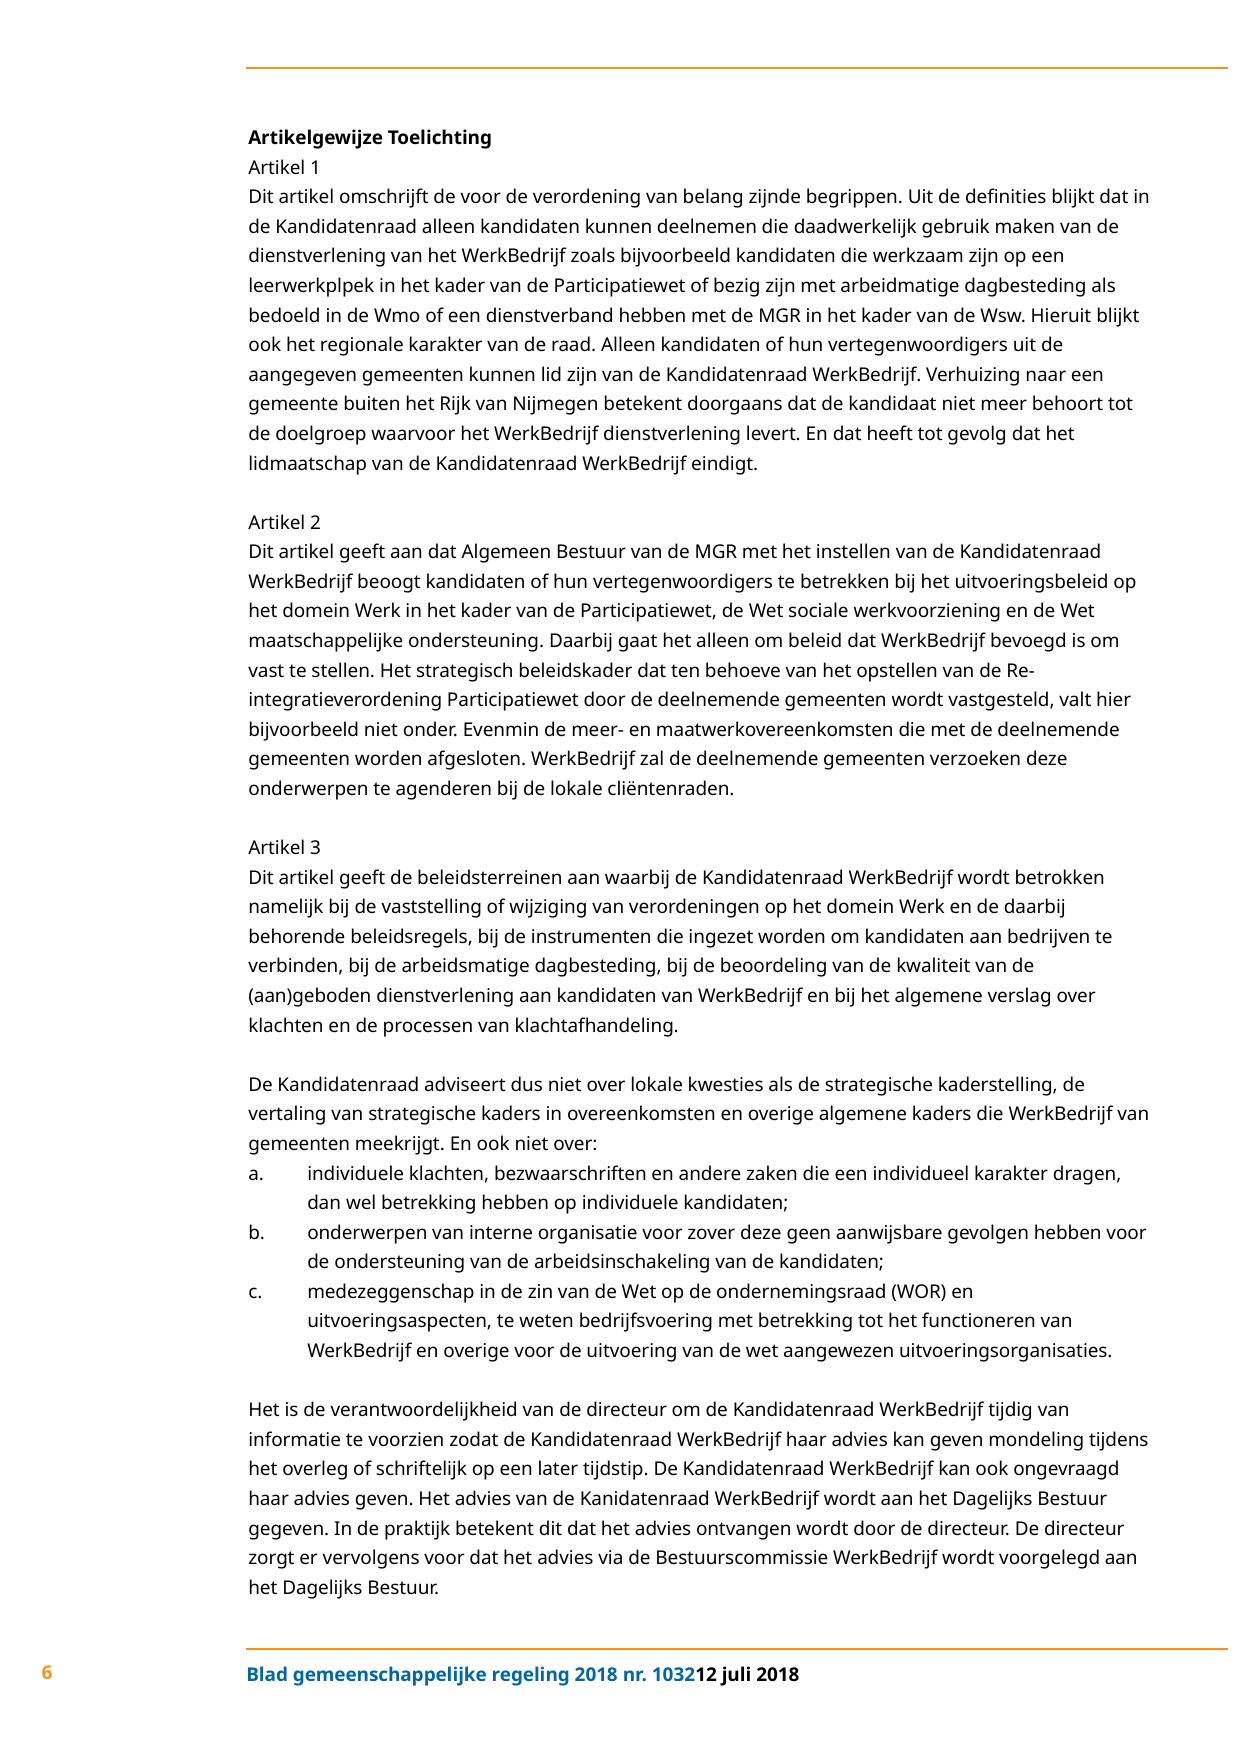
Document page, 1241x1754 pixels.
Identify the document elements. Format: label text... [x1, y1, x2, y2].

text De Kandidatenraad adviseert dus niet over lokale kwesties als de strategische kaderstelling, de vertaling van strategische kaders in overeenkomsten en overige algemene kaders die WerkBedrijf van gemeenten meekrijgt. En ook niet over: [248, 1071, 1152, 1156]
text Artikelgewijze Toelichting [248, 124, 1152, 150]
text Dit artikel geeft aan dat Algemeen Bestuur van de MGR met het instellen van de Kandidatenraad WerkBedrijf beoogt kandidaten of hun vertegenwoordigers te betrekken bij het uitvoeringsbeleid op het domein Werk in het kader van de Participatiewet, de Wet sociale werkvoorziening en de Wet maatschappelijke ondersteuning. Daarbij gaat het alleen om beleid dat WerkBedrijf bevoegd is om vast te stellen. Het strategisch beleidskader dat ten behoeve van het opstellen van de Re-integratieverordening Participatiewet door de deelnemende gemeenten wordt vastgesteld, valt hier bijvoorbeeld niet onder. Evenmin de meer- en maatwerkovereenkomsten die met de deelnemende gemeenten worden afgesloten. WerkBedrijf zal de deelnemende gemeenten verzoeken deze onderwerpen te agenderen bij de lokale cliëntenraden. [248, 538, 1152, 801]
text Artikel 1 [248, 154, 1152, 180]
picture [41, 47, 231, 172]
text Artikel 3 [248, 834, 1152, 860]
list individuele klachten, bezwaarschriften en andere zaken die een individueel karakter dragen, dan wel betrekking hebben op individuele kandidaten; [248, 1160, 1152, 1215]
text Dit artikel geeft de beleidsterreinen aan waarbij de Kandidatenraad WerkBedrijf wordt betrokken namelijk bij de vaststelling of wijziging van verordeningen op het domein Werk en de daarbij behorende beleidsregels, bij de instrumenten die ingezet worden om kandidaten aan bedrijven te verbinden, bij de arbeidsmatige dagbesteding, bij de beoordeling van de kwaliteit van de (aan)geboden dienstverlening aan kandidaten van WerkBedrijf en bij het algemene verslag over klachten en de processen van klachtafhandeling. [248, 864, 1152, 1038]
text Dit artikel omschrijft de voor de verordening van belang zijnde begrippen. Uit de definities blijkt dat in de Kandidatenraad alleen kandidaten kunnen deelnemen die daadwerkelijk gebruik maken van de dienstverlening van het WerkBedrijf zoals bijvoorbeeld kandidaten die werkzaam zijn op een leerwerkplpek in het kader van de Participatiewet of bezig zijn met arbeidmatige dagbesteding als bedoeld in de Wmo of een dienstverband hebben met de MGR in het kader van de Wsw. Hieruit blijkt ook het regionale karakter van de raad. Alleen kandidaten of hun vertegenwoordigers uit de aangegeven gemeenten kunnen lid zijn van de Kandidatenraad WerkBedrijf. Verhuizing naar een gemeente buiten het Rijk van Nijmegen betekent doorgaans dat de kandidaat niet meer behoort tot de doelgroep waarvoor het WerkBedrijf dienstverlening levert. En dat heeft tot gevolg dat het lidmaatschap van de Kandidatenraad WerkBedrijf eindigt. [248, 183, 1152, 476]
list medezeggenschap in de zin van de Wet op de ondernemingsraad (WOR) en uitvoeringsaspecten, te weten bedrijfsvoering met betrekking tot het functioneren van WerkBedrijf en overige voor de uitvoering van de wet aangewezen uitvoeringsorganisaties. [248, 1278, 1152, 1363]
text Het is de verantwoordelijkheid van de directeur om de Kandidatenraad WerkBedrijf tijdig van informatie te voorzien zodat de Kandidatenraad WerkBedrijf haar advies kan geven mondeling tijdens het overleg of schriftelijk op een later tijdstip. De Kandidatenraad WerkBedrijf kan ook ongevraagd haar advies geven. Het advies van de Kanidatenraad WerkBedrijf wordt aan het Dagelijks Bestuur gegeven. In de praktijk betekent dit dat het advies ontvangen wordt door de directeur. De directeur zorgt er vervolgens voor dat het advies via de Bestuurscommissie WerkBedrijf wordt voorgelegd aan het Dagelijks Bestuur. [248, 1396, 1152, 1600]
text Artikel 2 [248, 509, 1152, 535]
list onderwerpen van interne organisatie voor zover deze geen aanwijsbare gevolgen hebben voor de ondersteuning van de arbeidsinschakeling van de kandidaten; [248, 1219, 1152, 1274]
